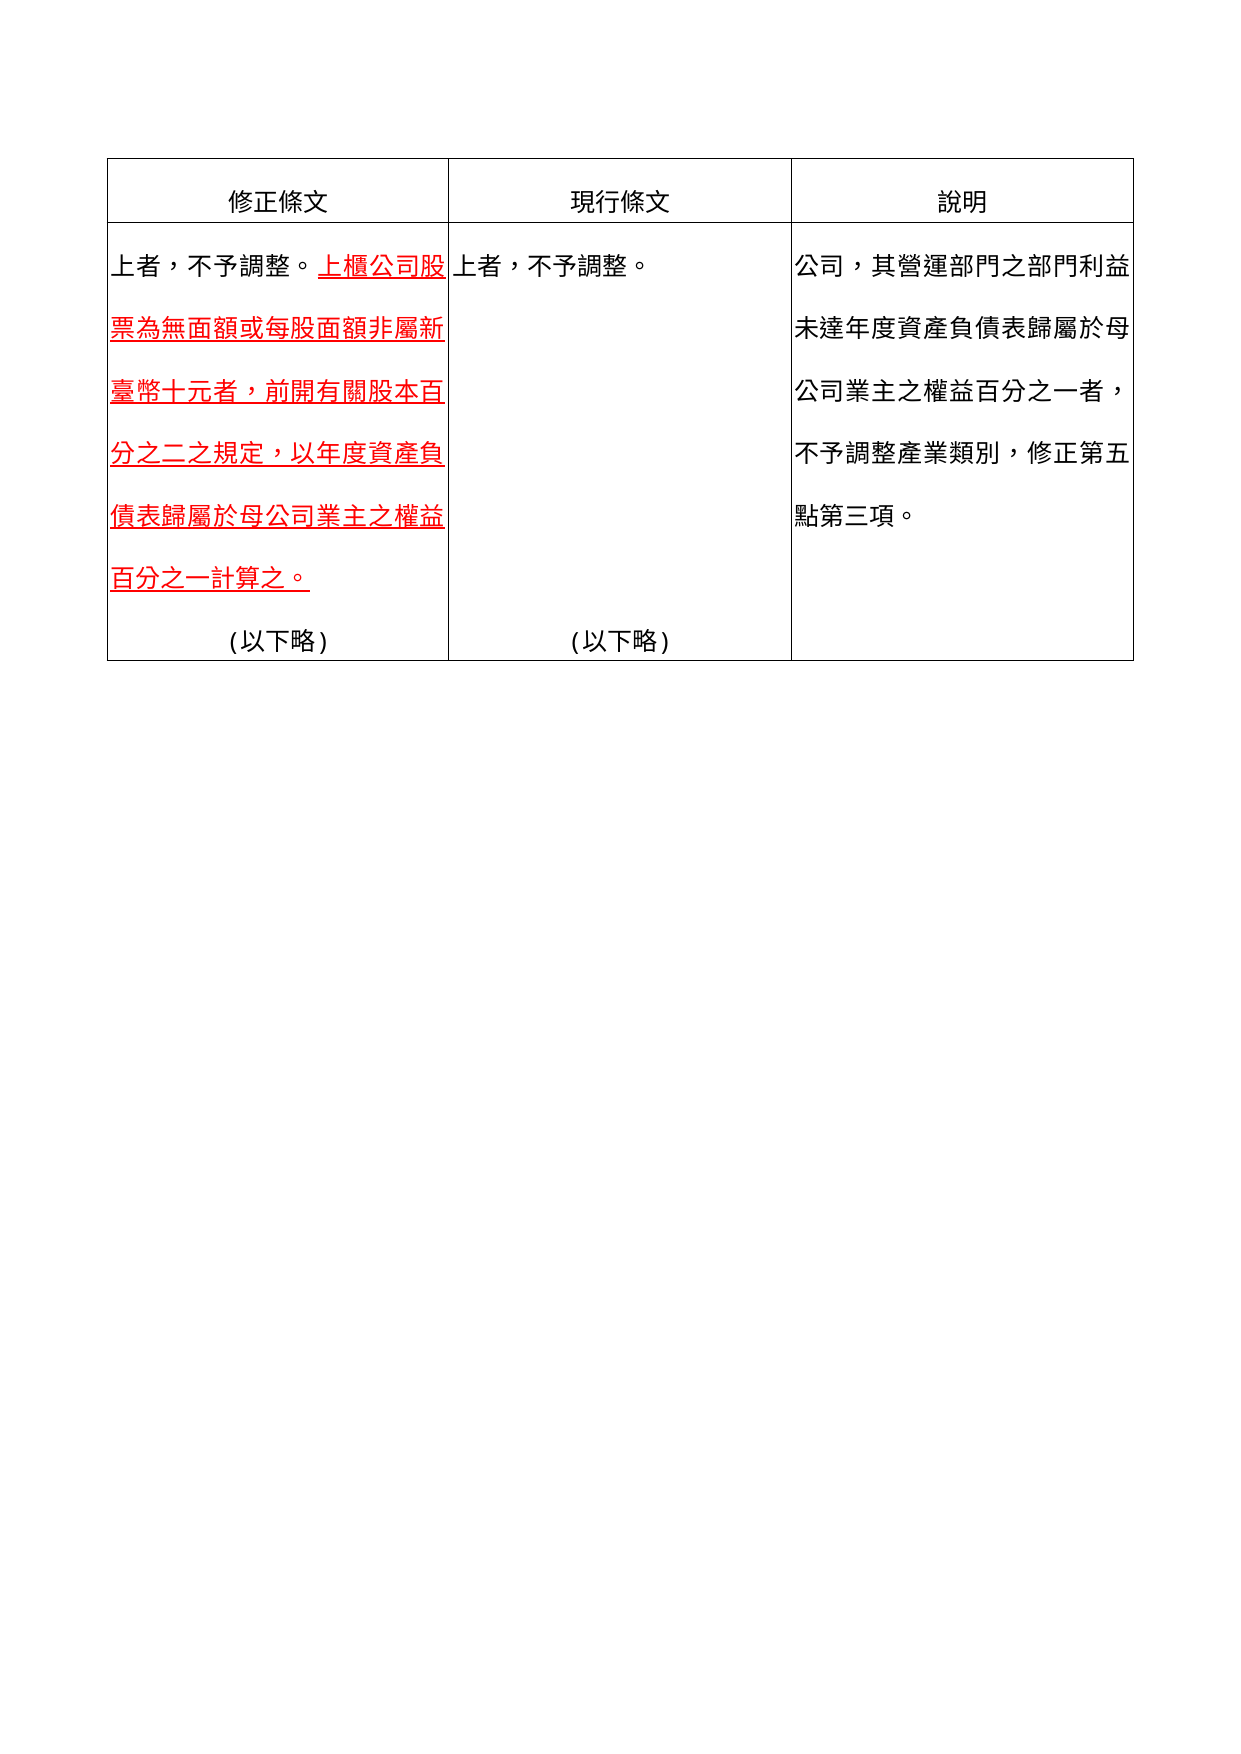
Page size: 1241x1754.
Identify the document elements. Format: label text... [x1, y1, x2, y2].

table_cell 上者，不予調整。 (以下略) [449, 223, 791, 660]
table_cell 公司，其營運部門之部門利益未達年度資產負債表歸屬於母公司業主之權益百分之一者，不予調整產業類別，修正第五點第三項。 [792, 223, 1133, 660]
table_header 說明 [792, 159, 1133, 222]
table_header 現行條文 [449, 159, 791, 222]
table_header 修正條文 [108, 159, 448, 222]
table_cell 上者，不予調整。上櫃公司股票為無面額或每股面額非屬新臺幣十元者，前開有關股本百分之二之規定，以年度資產負債表歸屬於母公司業主之權益百分之一計算之。 (以下略) [108, 223, 448, 660]
